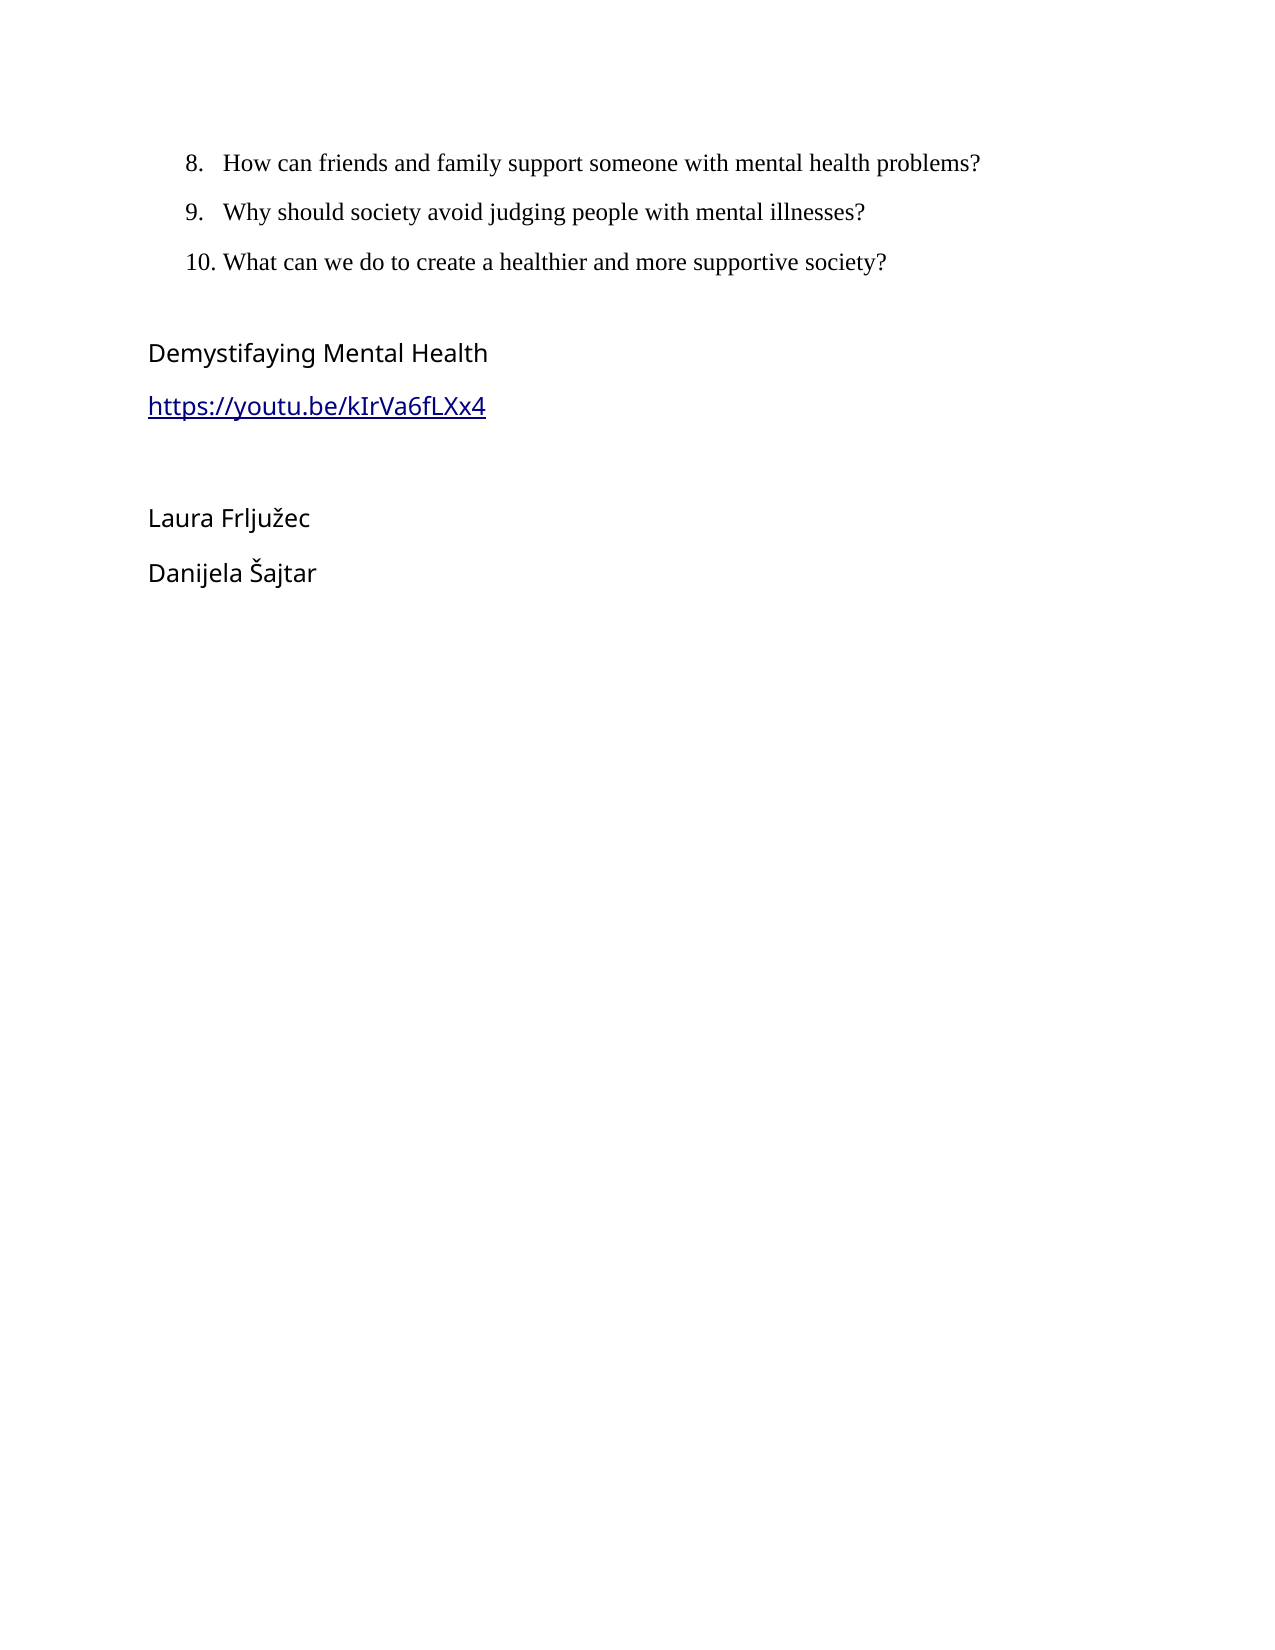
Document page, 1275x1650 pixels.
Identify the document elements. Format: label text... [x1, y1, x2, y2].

list How can friends and family support someone with mental health problems? [185, 148, 1127, 176]
list What can we do to create a healthier and more supportive society? [185, 247, 1127, 276]
list Why should society avoid judging people with mental illnesses? [185, 197, 1127, 226]
text Laura Frljužec [148, 500, 1127, 534]
text Danijela Šajtar [148, 556, 1127, 590]
text Demystifaying Mental Health [148, 336, 1127, 369]
text https://youtu.be/kIrVa6fLXx4 [148, 388, 1127, 423]
